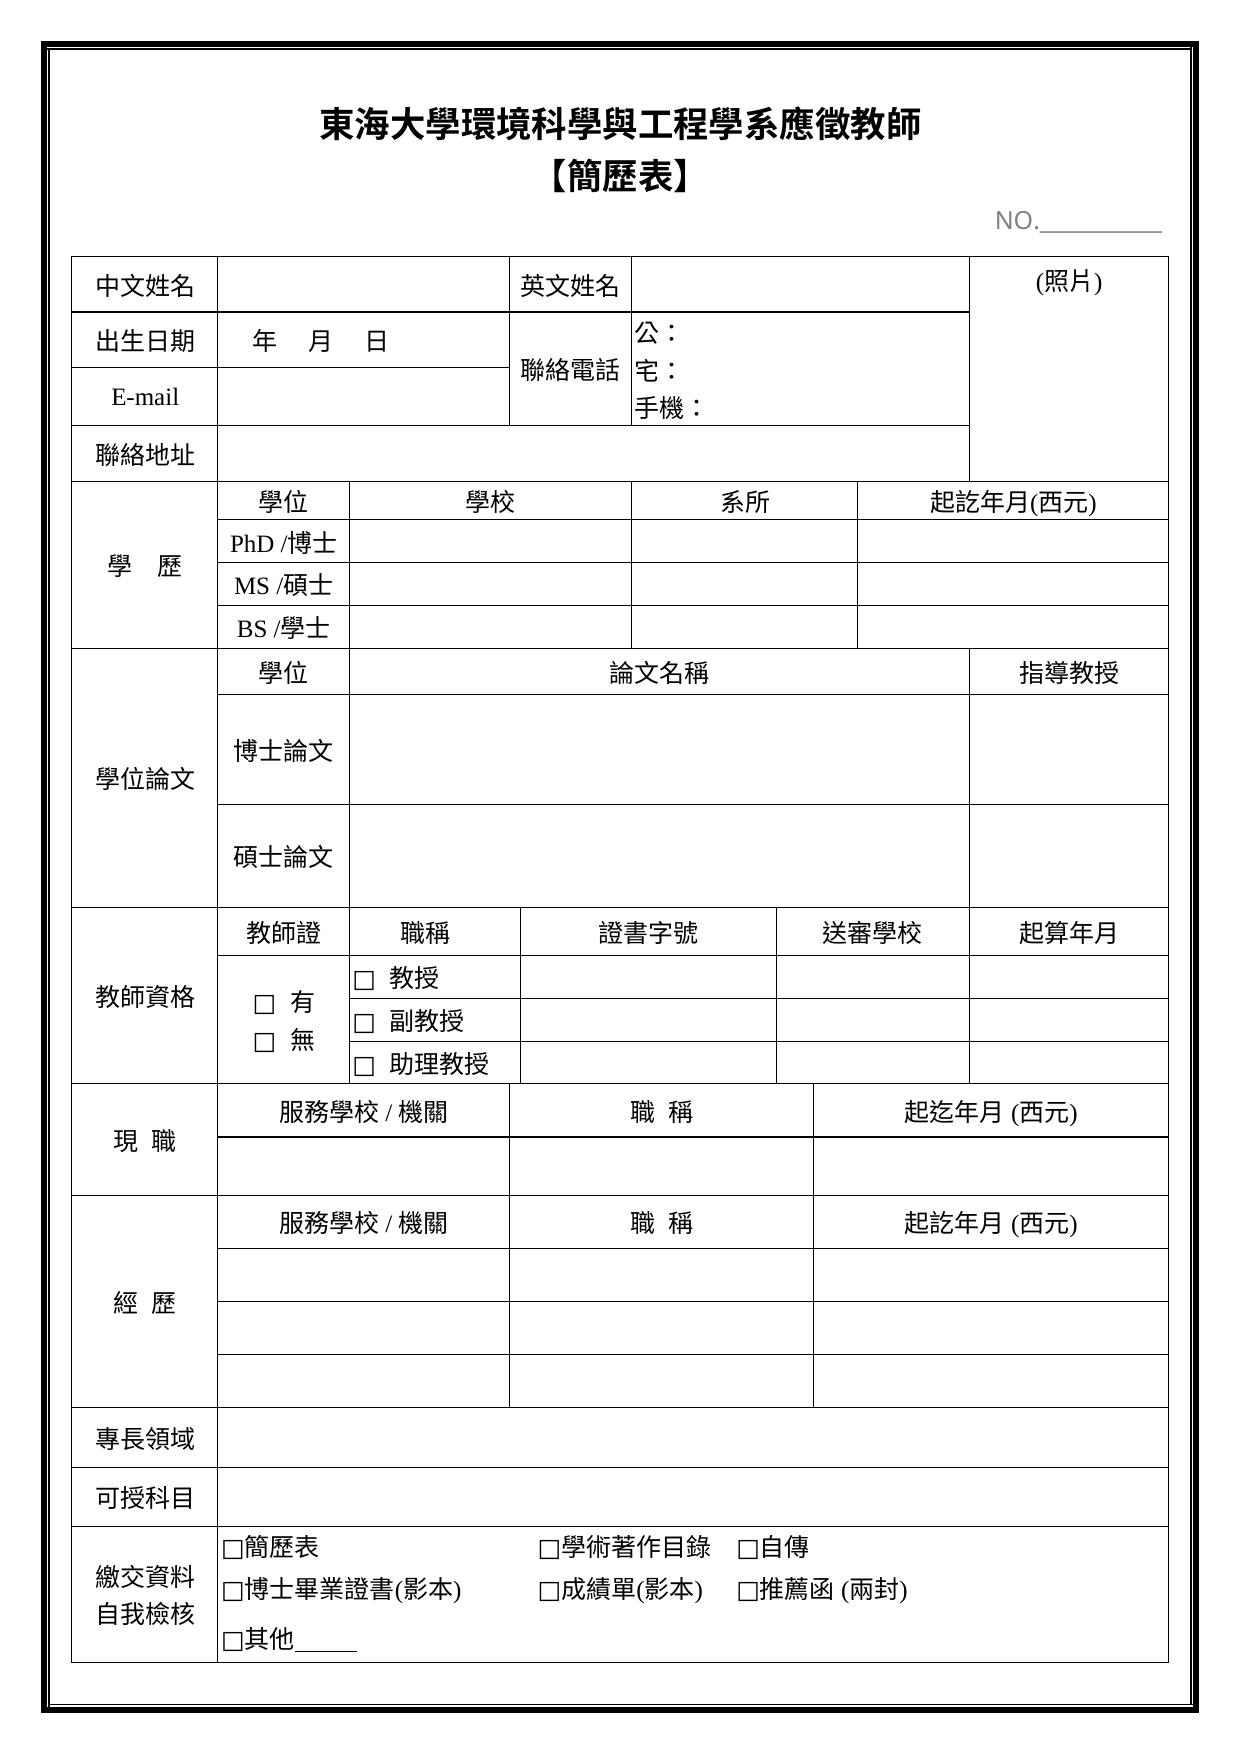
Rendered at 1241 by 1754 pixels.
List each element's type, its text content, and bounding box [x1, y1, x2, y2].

table_cell 職 稱 [510, 1196, 813, 1248]
table_cell 專長領域 [72, 1408, 217, 1467]
table_cell 公： 宅： 手機： [632, 313, 969, 425]
table_cell [814, 1249, 1168, 1301]
table_cell [970, 695, 1168, 804]
table_cell [970, 805, 1168, 907]
table_header 中文姓名 [72, 257, 217, 311]
table_cell [777, 956, 969, 998]
table_cell [521, 956, 776, 998]
table_cell 學位論文 [72, 649, 217, 907]
table_cell [521, 999, 776, 1041]
table_cell 起訖年月 (西元) [814, 1196, 1168, 1248]
table_cell [350, 563, 631, 605]
table_cell 學校 [350, 482, 631, 519]
table_cell [777, 999, 969, 1041]
table_header (照片) [970, 257, 1168, 481]
table_cell 學位 [218, 482, 349, 519]
table_cell [218, 368, 509, 425]
table_cell MS /碩士 [218, 563, 349, 605]
table_cell 經 歷 [72, 1196, 217, 1407]
table_cell 學位 [218, 649, 349, 694]
table_cell 職 稱 [510, 1084, 813, 1136]
table_cell □成績單(影本) [534, 1568, 733, 1618]
table_cell 教師資格 [72, 908, 217, 1083]
table_cell [510, 1138, 813, 1195]
text 東海大學環境科學與工程學系應徵教師 [187, 97, 1053, 148]
table_cell □自傳 [733, 1527, 1168, 1568]
table_cell 助理教授 [350, 1042, 520, 1083]
table_cell 證書字號 [521, 908, 776, 955]
table_cell [218, 1355, 509, 1407]
table_cell 現 職 [72, 1084, 217, 1195]
table_cell [218, 1302, 509, 1354]
table_cell □簡歷表 [218, 1527, 534, 1568]
table_cell [632, 606, 857, 647]
table_cell [632, 520, 857, 562]
table_header 英文姓名 [510, 257, 631, 311]
table_cell 聯絡電話 [510, 313, 631, 425]
table_cell [777, 1042, 969, 1083]
table_cell [970, 1042, 1168, 1083]
table_cell 起迄年月 (西元) [814, 1084, 1168, 1136]
table_cell 出生日期 [72, 313, 217, 367]
table_cell [218, 426, 969, 481]
table_cell [350, 606, 631, 647]
table_cell [218, 1249, 509, 1301]
table_cell 論文名稱 [350, 649, 969, 694]
table_cell 指導教授 [970, 649, 1168, 694]
table_cell [858, 606, 1168, 647]
table_cell E-mail [72, 368, 217, 425]
table_cell 副教授 [350, 999, 520, 1041]
table_cell [510, 1302, 813, 1354]
table_header [218, 257, 509, 311]
table_cell 繳交資料 自我檢核 [72, 1527, 217, 1662]
table_cell 有 無 [218, 956, 349, 1083]
table_cell [632, 563, 857, 605]
table_cell [858, 520, 1168, 562]
table_cell [814, 1302, 1168, 1354]
table_cell [521, 1042, 776, 1083]
table_cell □推薦函 (兩封) [733, 1568, 1168, 1618]
table_cell 聯絡地址 [72, 426, 217, 481]
table_cell 系所 [632, 482, 857, 519]
table_cell [350, 805, 969, 907]
table_cell 起訖年月(西元) [858, 482, 1168, 519]
table_cell [858, 563, 1168, 605]
table_cell □學術著作目錄 [534, 1527, 733, 1568]
table_cell [218, 1468, 1168, 1526]
table_cell [814, 1138, 1168, 1195]
table_cell 服務學校 / 機關 [218, 1196, 509, 1248]
table_cell 送審學校 [777, 908, 969, 955]
table_cell 服務學校 / 機關 [218, 1084, 509, 1136]
table_cell [970, 956, 1168, 998]
table_cell [350, 520, 631, 562]
table_cell 學 歷 [72, 482, 217, 647]
table_cell 起算年月 [970, 908, 1168, 955]
text 【簡歷表】 [187, 148, 1053, 199]
table_cell 職稱 [350, 908, 520, 955]
table_cell [218, 1408, 1168, 1467]
table_cell 碩士論文 [218, 805, 349, 907]
table_cell 教授 [350, 956, 520, 998]
table_header [632, 257, 969, 311]
table_cell [218, 1138, 509, 1195]
text NO.___________ [187, 199, 1162, 237]
table_cell 博士論文 [218, 695, 349, 804]
table_cell [814, 1355, 1168, 1407]
table_cell [350, 695, 969, 804]
table_cell [510, 1355, 813, 1407]
table_cell [510, 1249, 813, 1301]
table_cell □其他 [218, 1618, 1168, 1662]
table_cell 年 月 日 [218, 313, 509, 367]
table_cell BS /學士 [218, 606, 349, 647]
table_cell □博士畢業證書(影本) [218, 1568, 534, 1618]
table_cell 教師證 [218, 908, 349, 955]
table_cell PhD /博士 [218, 520, 349, 562]
table_cell 可授科目 [72, 1468, 217, 1526]
table_cell [970, 999, 1168, 1041]
